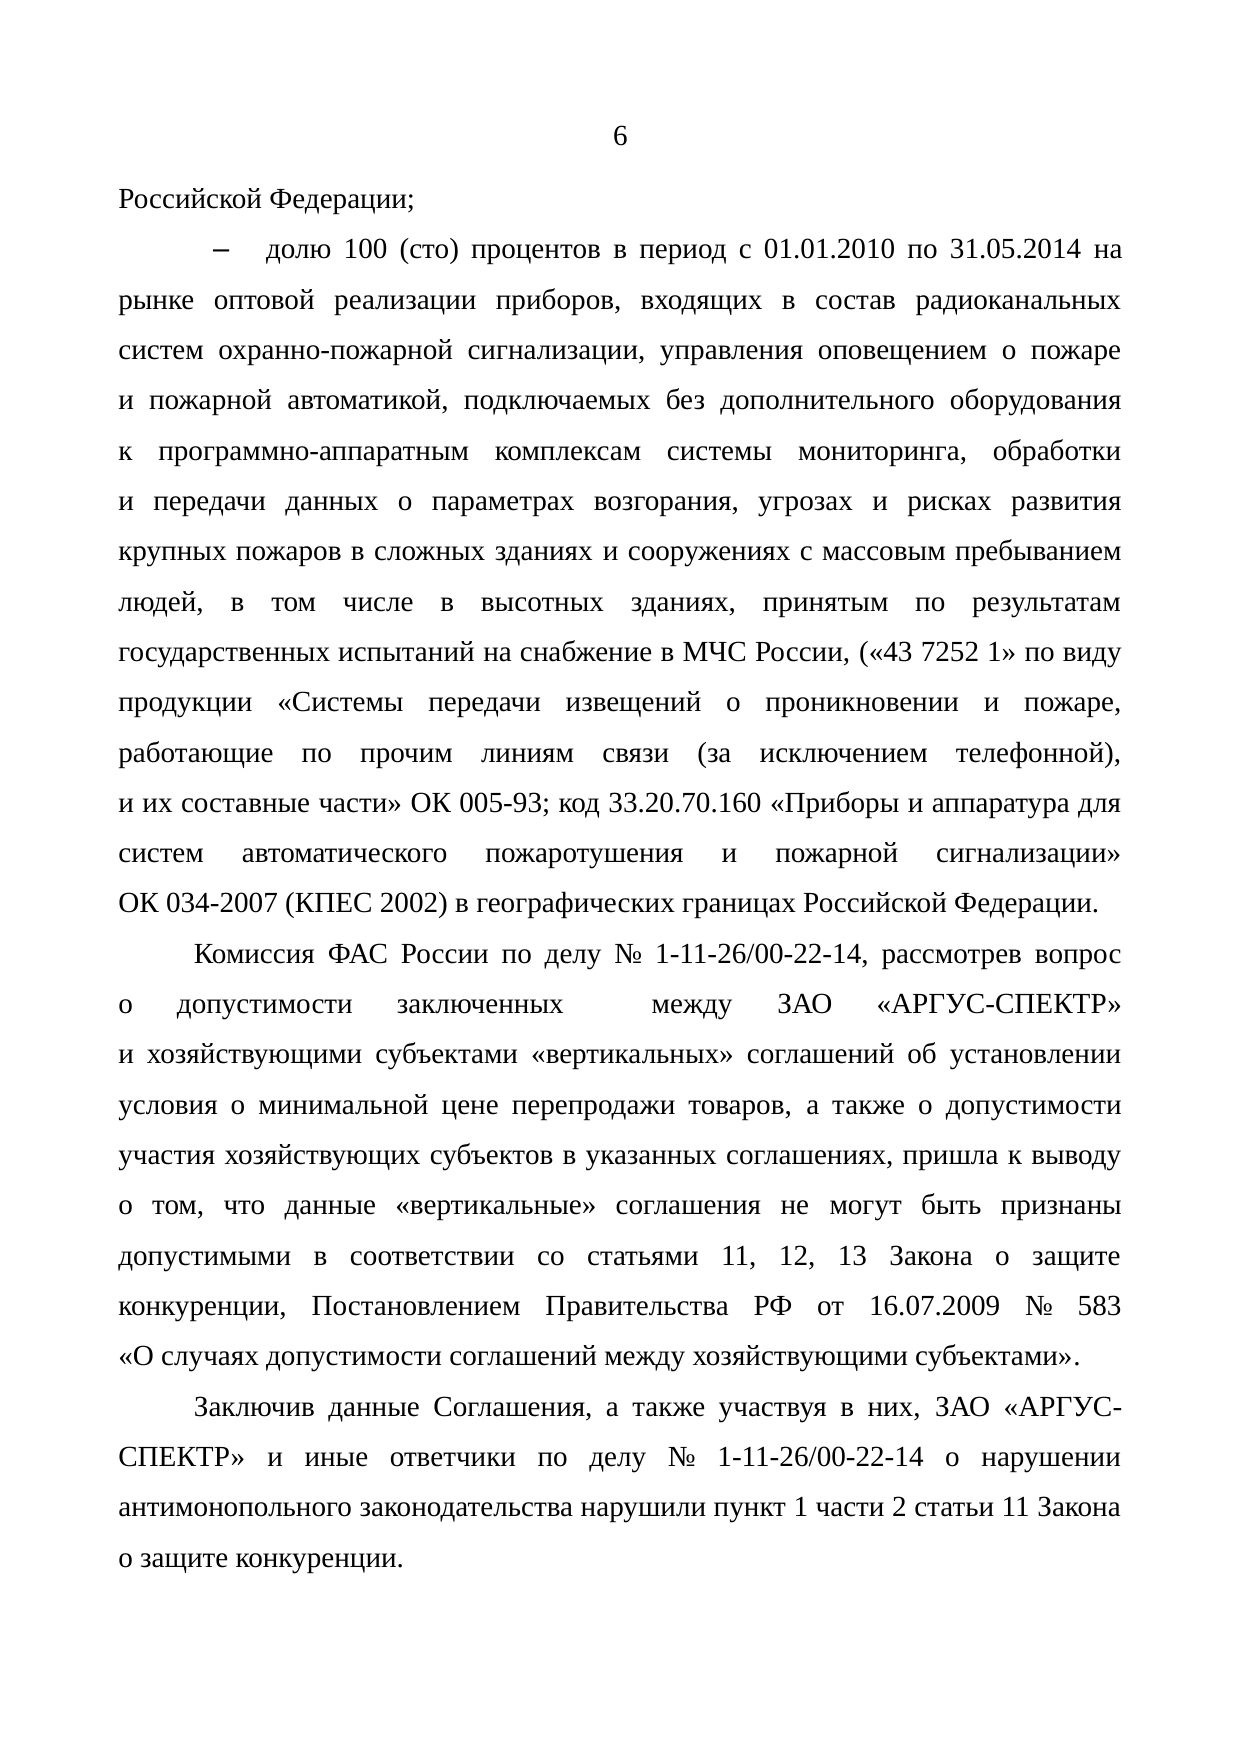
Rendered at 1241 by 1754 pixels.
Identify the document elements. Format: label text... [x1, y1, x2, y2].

text Заключив данные Соглашения, а также участвуя в них, ЗАО «АРГУС-СПЕКТР» и иные ответчики по делу № 1-11-26/00-22-14 о нарушении антимонопольного законодательства нарушили пункт 1 части 2 статьи 11 Закона о защите конкуренции. [118, 1389, 1122, 1573]
list Российской Федерации; [118, 181, 1122, 215]
text Комиссия ФАС России по делу № 1-11-26/00-22-14, рассмотрев вопрос о допустимости заключенных между ЗАО «АРГУС-СПЕКТР» и хозяйствующими субъектами «вертикальных» соглашений об установлении условия о минимальной цене перепродажи товаров, а также о допустимости участия хозяйствующих субъектов в указанных соглашениях, пришла к выводу о том, что данные «вертикальные» соглашения не могут быть признаны допустимыми в соответствии со статьями 11, 12, 13 Закона о защите конкуренции, Постановлением Правительства РФ от 16.07.2009 № 583 «О случаях допустимости соглашений между хозяйствующими субъектами». [118, 936, 1122, 1372]
list долю 100 (сто) процентов в период с 01.01.2010 по 31.05.2014 на рынке оптовой реализации приборов, входящих в состав радиоканальных систем охранно-пожарной сигнализации, управления оповещением о пожаре и пожарной автоматикой, подключаемых без дополнительного оборудования к программно-аппаратным комплексам системы мониторинга, обработки и передачи данных о параметрах возгорания, угрозах и рисках развития крупных пожаров в сложных зданиях и сооружениях с массовым пребыванием людей, в том числе в высотных зданиях, принятым по результатам государственных испытаний на снабжение в МЧС России, («43 7252 1» по виду продукции «Системы передачи извещений о проникновении и пожаре, работающие по прочим линиям связи (за исключением телефонной), и их составные части» ОК 005-93; код 33.20.70.160 «Приборы и аппаратура для систем автоматического пожаротушения и пожарной сигнализации» ОК 034-2007 (КПЕС 2002) в географических границах Российской Федерации. [118, 231, 1122, 919]
